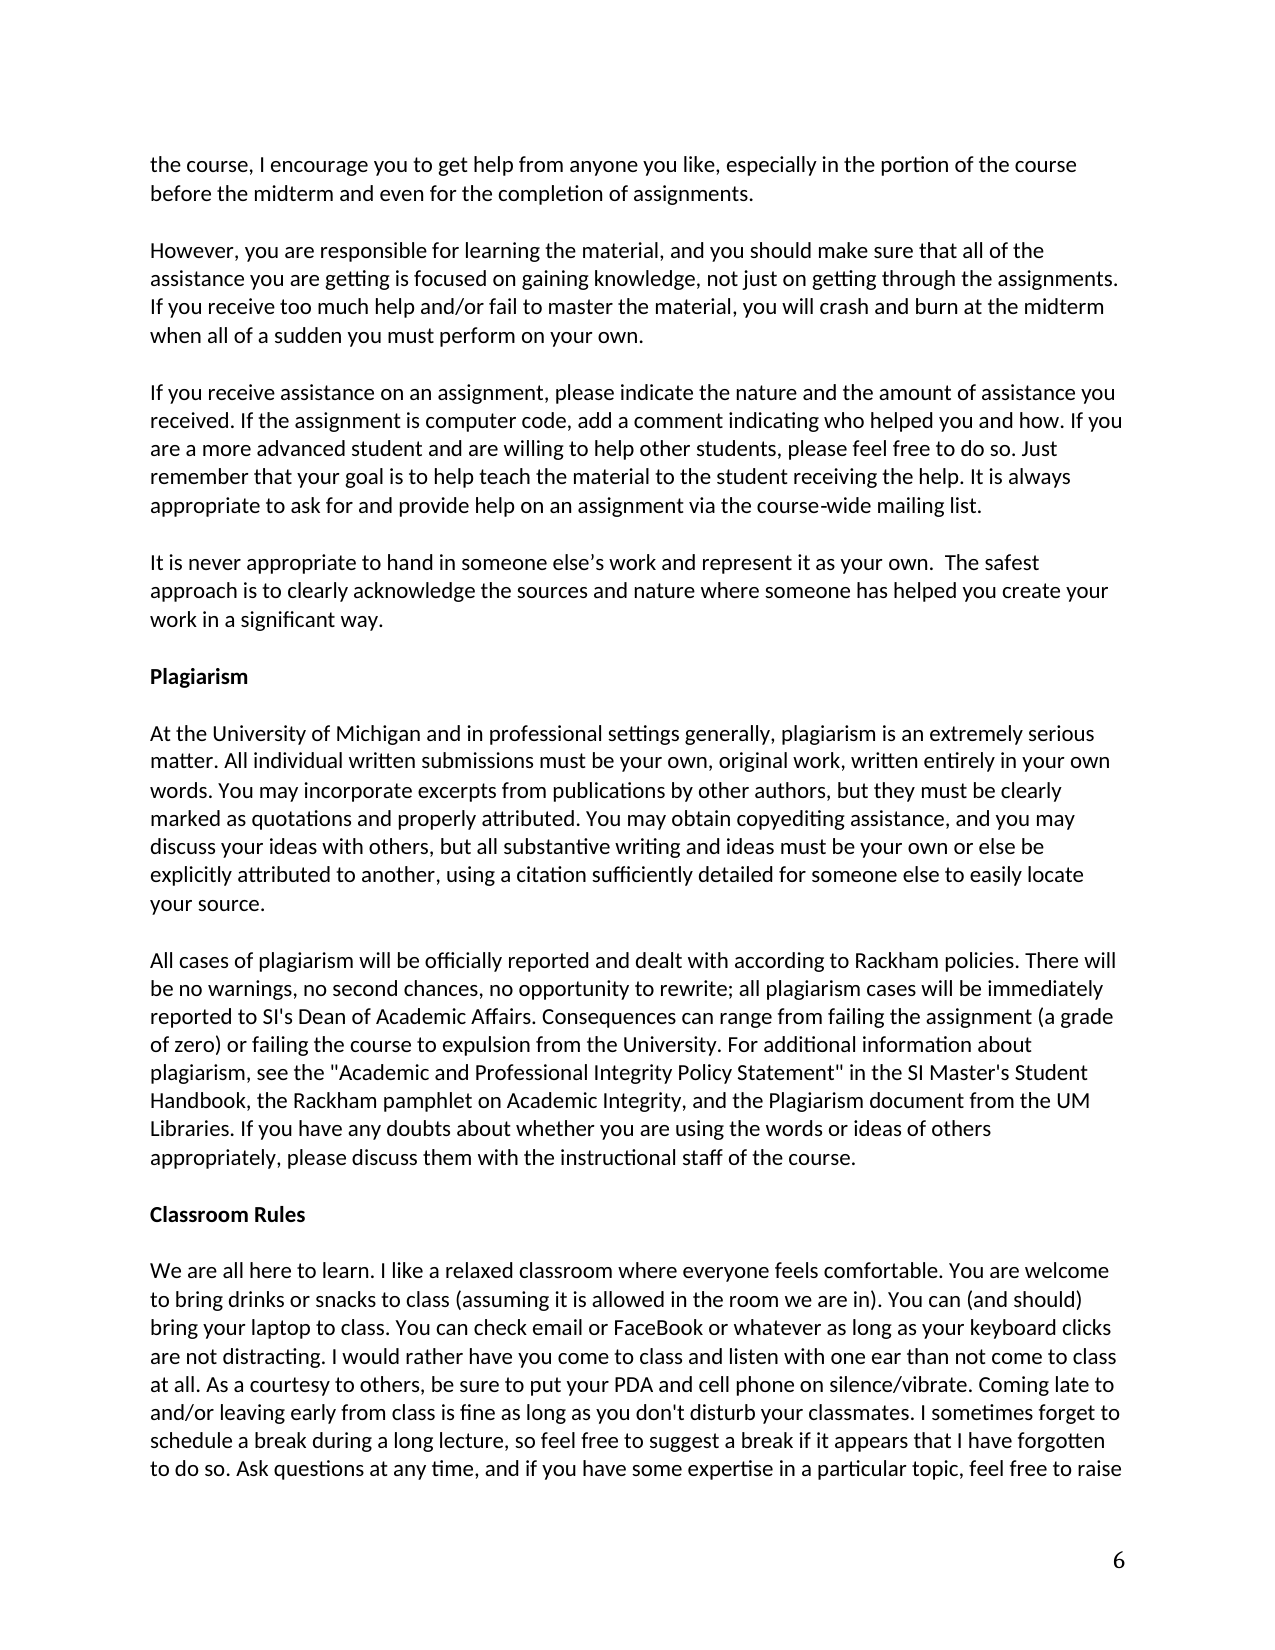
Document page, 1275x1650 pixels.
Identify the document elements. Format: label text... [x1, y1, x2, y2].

text Plagiarism [150, 662, 1125, 690]
text At the University of Michigan and in professional settings generally, plagiarism is an extremely serious matter. All individual written submissions must be your own, original work, written entirely in your own words. You may incorporate excerpts from publications by other authors, but they must be clearly marked as quotations and properly attributed. You may obtain copyediting assistance, and you may discuss your ideas with others, but all substantive writing and ideas must be your own or else be explicitly attributed to another, using a citation sufficiently detailed for someone else to easily locate your source. [150, 719, 1125, 917]
text It is never appropriate to hand in someone else’s work and represent it as your own. The safest approach is to clearly acknowledge the sources and nature where someone has helped you create your work in a significant way. [150, 548, 1125, 633]
text However, you are responsible for learning the material, and you should make sure that all of the assistance you are getting is focused on gaining knowledge, not just on getting through the assignments. If you receive too much help and/or fail to master the material, you will crash and burn at the midterm when all of a sudden you must perform on your own. [150, 236, 1125, 349]
text If you receive assistance on an assignment, please indicate the nature and the amount of assistance you received. If the assignment is computer code, add a comment indicating who helped you and how. If you are a more advanced student and are willing to help other students, please feel free to do so. Just remember that your goal is to help teach the material to the student receiving the help. It is always appropriate to ask for and provide help on an assignment via the course‐wide mailing list. [150, 378, 1125, 519]
text the course, I encourage you to get help from anyone you like, especially in the portion of the course before the midterm and even for the completion of assignments. [150, 150, 1125, 207]
text Classroom Rules [150, 1200, 1125, 1228]
text We are all here to learn. I like a relaxed classroom where everyone feels comfortable. You are welcome to bring drinks or snacks to class (assuming it is allowed in the room we are in). You can (and should) bring your laptop to class. You can check email or FaceBook or whatever as long as your keyboard clicks are not distracting. I would rather have you come to class and listen with one ear than not come to class at all. As a courtesy to others, be sure to put your PDA and cell phone on silence/vibrate. Coming late to and/or leaving early from class is fine as long as you don't disturb your classmates. I sometimes forget to schedule a break during a long lecture, so feel free to suggest a break if it appears that I have forgotten to do so. Ask questions at any time, and if you have some expertise in a particular topic, feel free to raise [150, 1257, 1125, 1482]
text All cases of plagiarism will be officially reported and dealt with according to Rackham policies. There will be no warnings, no second chances, no opportunity to rewrite; all plagiarism cases will be immediately reported to SI's Dean of Academic Affairs. Consequences can range from failing the assignment (a grade of zero) or failing the course to expulsion from the University. For additional information about plagiarism, see the "Academic and Professional Integrity Policy Statement" in the SI Master's Student Handbook, the Rackham pamphlet on Academic Integrity, and the Plagiarism document from the UM Libraries. If you have any doubts about whether you are using the words or ideas of others appropriately, please discuss them with the instructional staff of the course. [150, 946, 1125, 1171]
